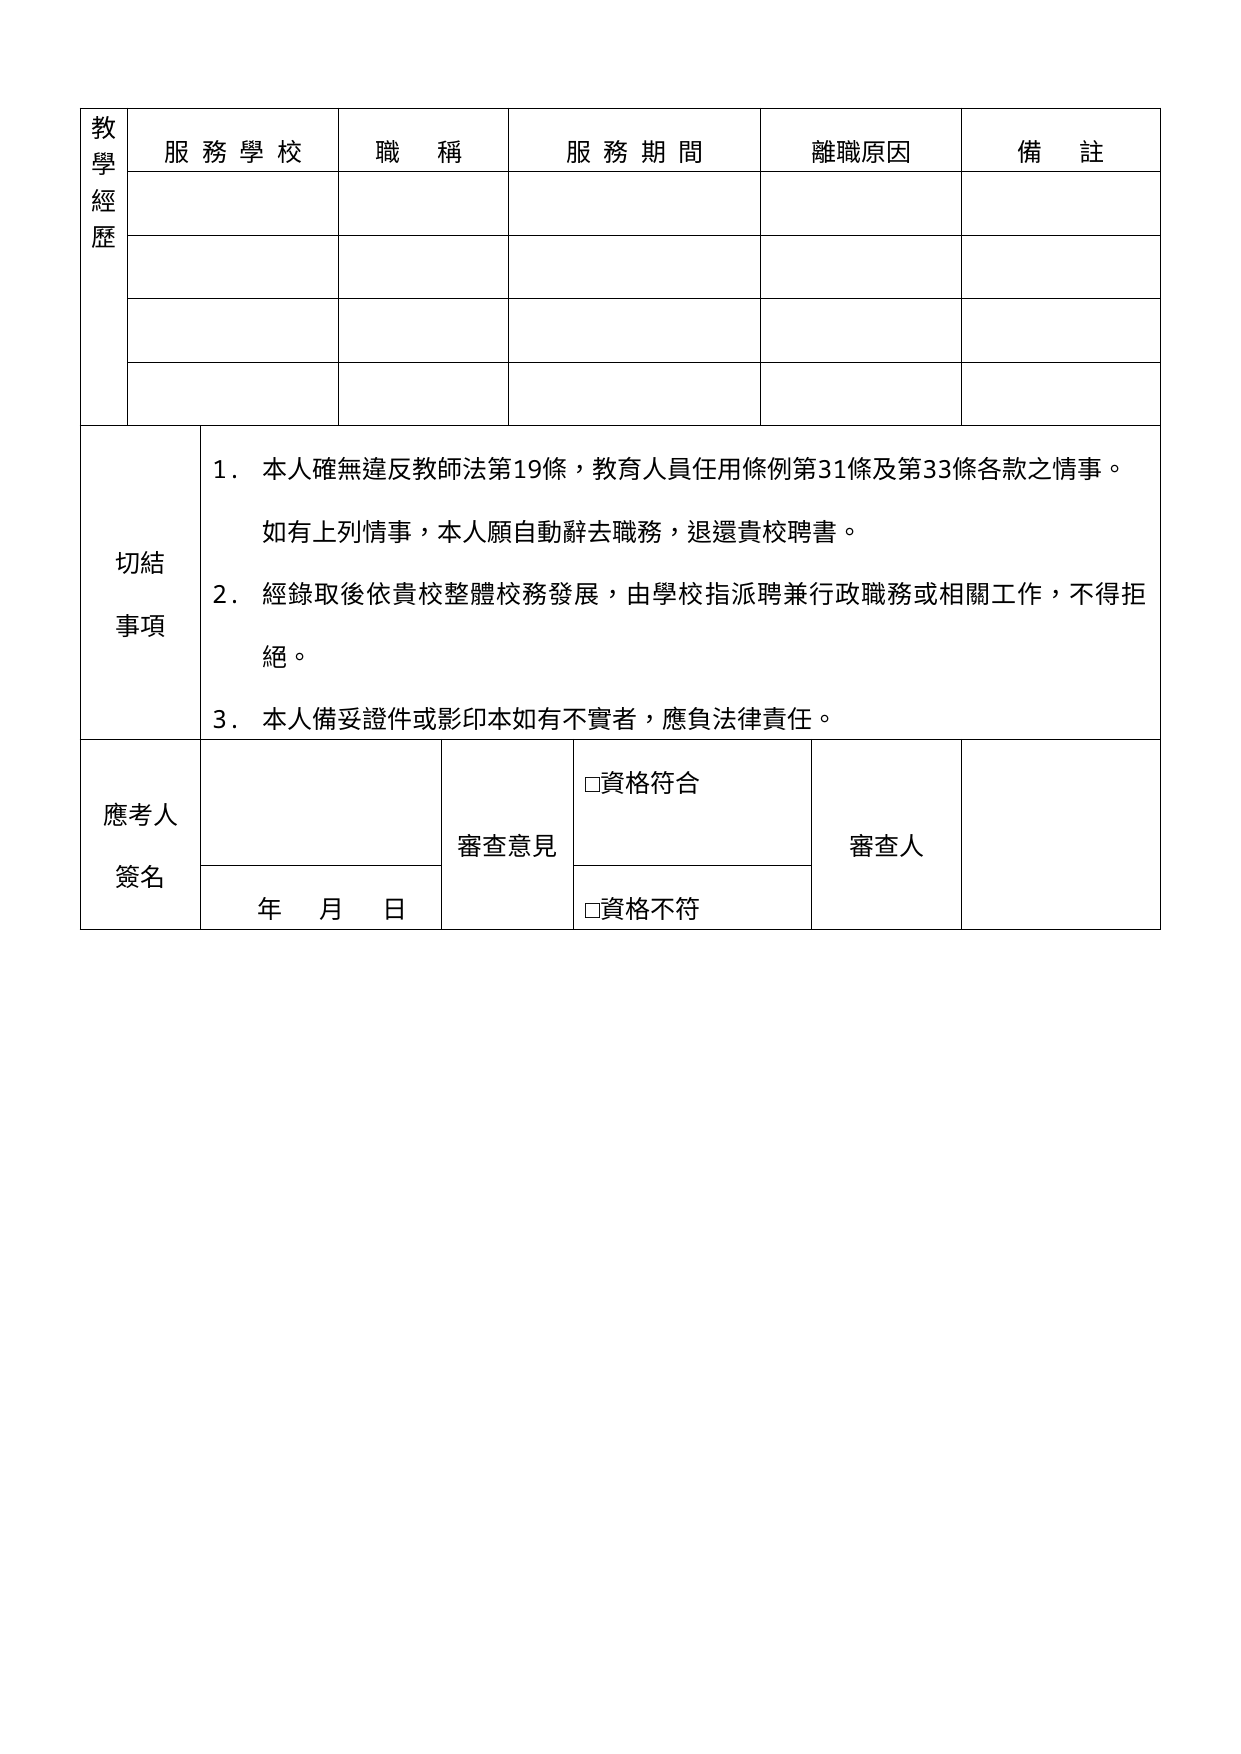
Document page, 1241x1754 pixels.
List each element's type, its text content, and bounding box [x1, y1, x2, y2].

table_cell [128, 363, 338, 425]
table_cell 離職原因 [761, 109, 961, 171]
table_cell [201, 740, 441, 865]
table_cell 年 月 日 [201, 866, 441, 928]
table_cell □資格不符 [574, 866, 811, 928]
table_cell [509, 299, 760, 362]
table_cell [509, 363, 760, 425]
table_cell [761, 299, 961, 362]
table_cell [339, 236, 508, 298]
table_cell 審查人 [812, 740, 961, 928]
table_cell [962, 740, 1160, 928]
table_cell [962, 363, 1160, 425]
table_cell [339, 172, 508, 235]
table_cell [339, 363, 508, 425]
table_cell 切結 事項 [81, 426, 200, 739]
table_cell [339, 299, 508, 362]
table_cell 備 註 [962, 109, 1160, 171]
table_cell [761, 363, 961, 425]
table_cell 服 務 期 間 [509, 109, 760, 171]
table_cell 教學經歷 [81, 109, 127, 425]
table_cell [962, 299, 1160, 362]
table_cell [128, 299, 338, 362]
table_cell □資格符合 [574, 740, 811, 865]
table_cell [962, 172, 1160, 235]
table_cell 職 稱 [339, 109, 508, 171]
table_cell 服 務 學 校 [128, 109, 338, 171]
table_cell [962, 236, 1160, 298]
table_cell [761, 172, 961, 235]
table_cell 本人確無違反教師法第19條，教育人員任用條例第31條及第33條各款之情事。如有上列情事，本人願自動辭去職務，退還貴校聘書。 經錄取後依貴校整體校務發展，由學校指派聘兼行政職務或相關工作，不得拒絕。 本人備妥證件或影印本如有不實者，應負法律責任。 [201, 426, 1160, 739]
table_cell [509, 236, 760, 298]
table_cell 審查意見 [442, 740, 573, 928]
table_cell [761, 236, 961, 298]
table_cell [509, 172, 760, 235]
table_cell [128, 236, 338, 298]
table_cell 應考人 簽名 [81, 740, 200, 928]
table_cell [128, 172, 338, 235]
